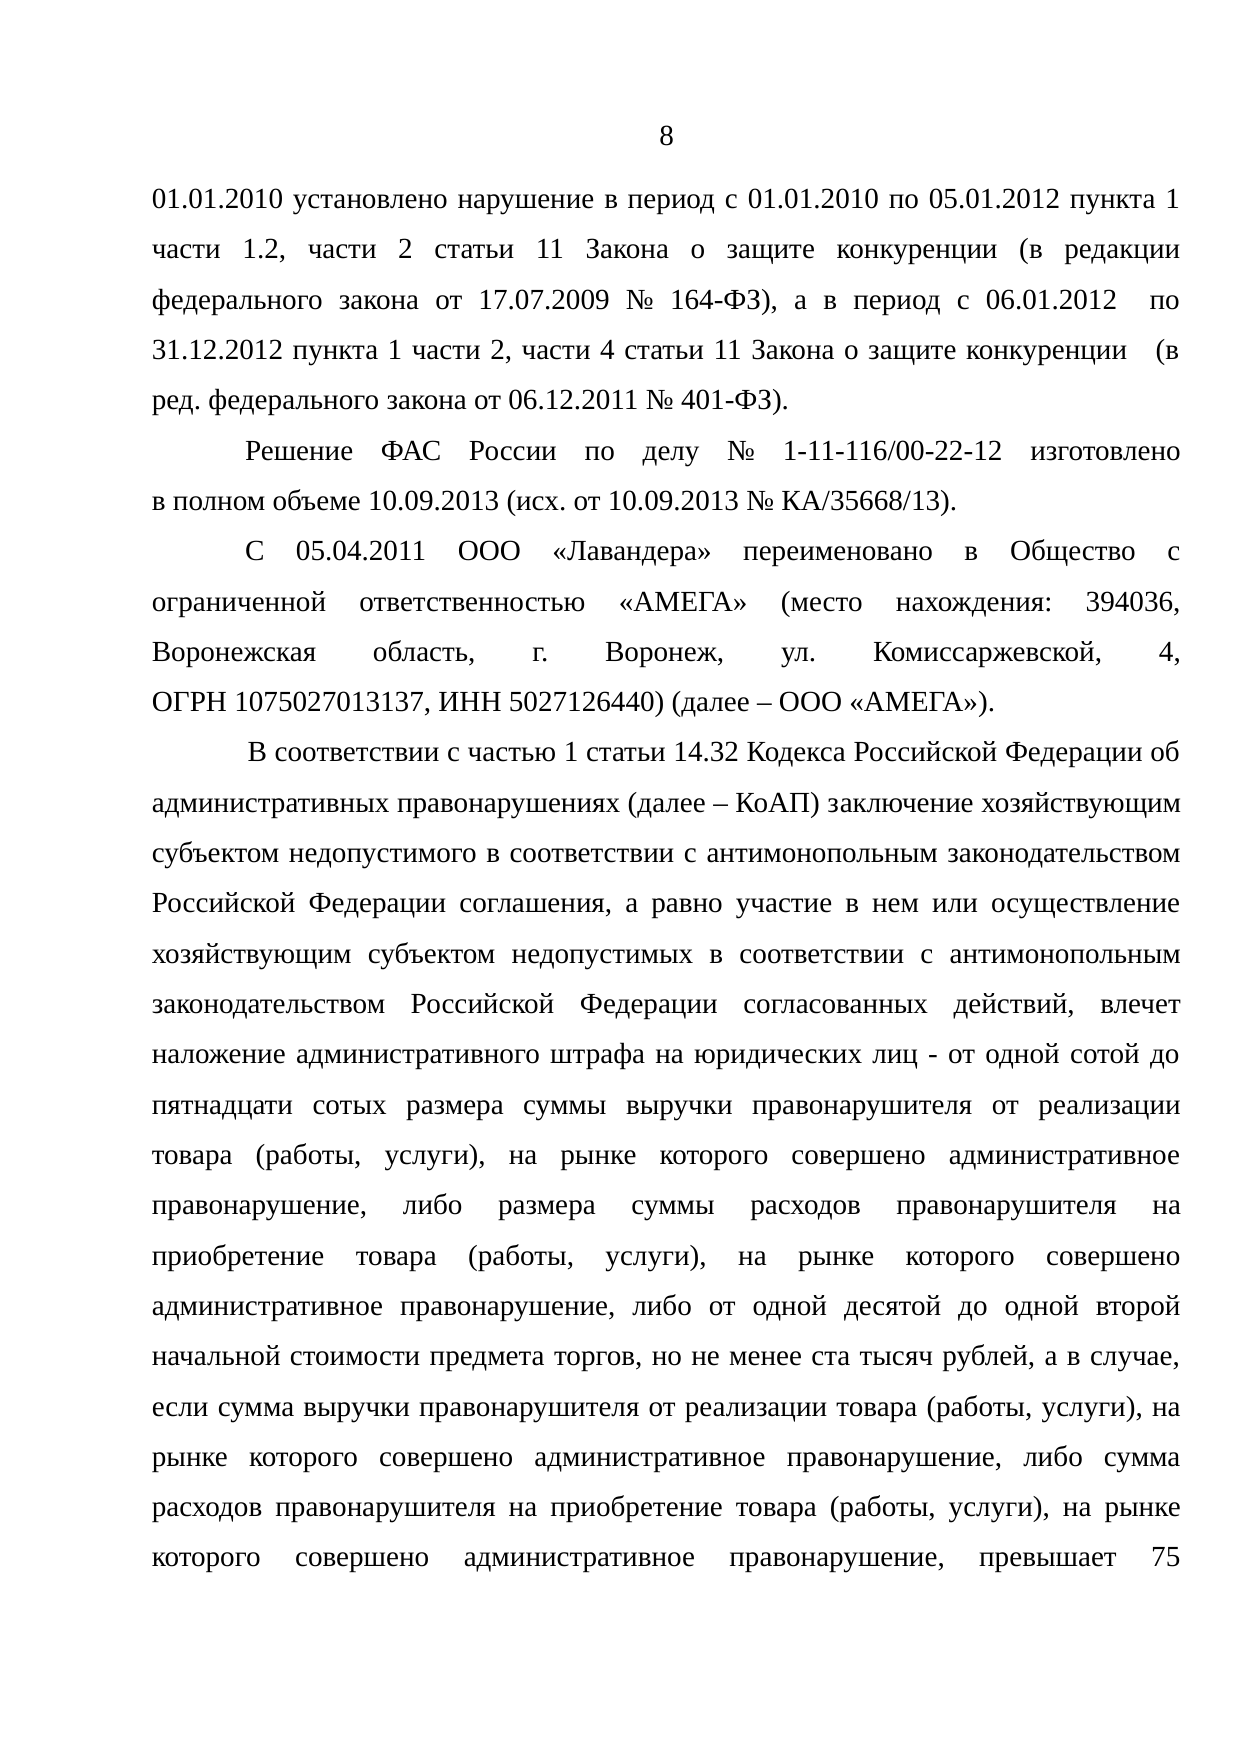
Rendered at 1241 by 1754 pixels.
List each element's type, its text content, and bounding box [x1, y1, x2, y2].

text С 05.04.2011 ООО «Лавандера» переименовано в Общество с ограниченной ответственностью «АМЕГА» (место нахождения: 394036, Воронежская область, г. Воронеж, ул. Комиссаржевской, 4, ОГРН 1075027013137, ИНН 5027126440) (далее – ООО «АМЕГА»). [152, 533, 1181, 718]
text 01.01.2010 установлено нарушение в период с 01.01.2010 по 05.01.2012 пункта 1 части 1.2, части 2 статьи 11 Закона о защите конкуренции (в редакции федерального закона от 17.07.2009 № 164-ФЗ), а в период с 06.01.2012 по 31.12.2012 пункта 1 части 2, части 4 статьи 11 Закона о защите конкуренции (в ред. федерального закона от 06.12.2011 № 401-ФЗ). [152, 181, 1181, 416]
text В соответствии с частью 1 статьи 14.32 Кодекса Российской Федерации об административных правонарушениях (далее – КоАП) заключение хозяйствующим субъектом недопустимого в соответствии с антимонопольным законодательством Российской Федерации соглашения, а равно участие в нем или осуществление хозяйствующим субъектом недопустимых в соответствии с антимонопольным законодательством Российской Федерации согласованных действий, влечет наложение административного штрафа на юридических лиц - от одной сотой до пятнадцати сотых размера суммы выручки правонарушителя от реализации товара (работы, услуги), на рынке которого совершено административное правонарушение, либо размера суммы расходов правонарушителя на приобретение товара (работы, услуги), на рынке которого совершено административное правонарушение, либо от одной десятой до одной второй начальной стоимости предмета торгов, но не менее ста тысяч рублей, а в случае, если сумма выручки правонарушителя от реализации товара (работы, услуги), на рынке которого совершено административное правонарушение, либо сумма расходов правонарушителя на приобретение товара (работы, услуги), на рынке которого совершено административное правонарушение, превышает 75 [152, 734, 1181, 1573]
text Решение ФАС России по делу № 1-11-116/00-22-12 изготовлено в полном объеме 10.09.2013 (исх. от 10.09.2013 № КА/35668/13). [152, 433, 1181, 517]
